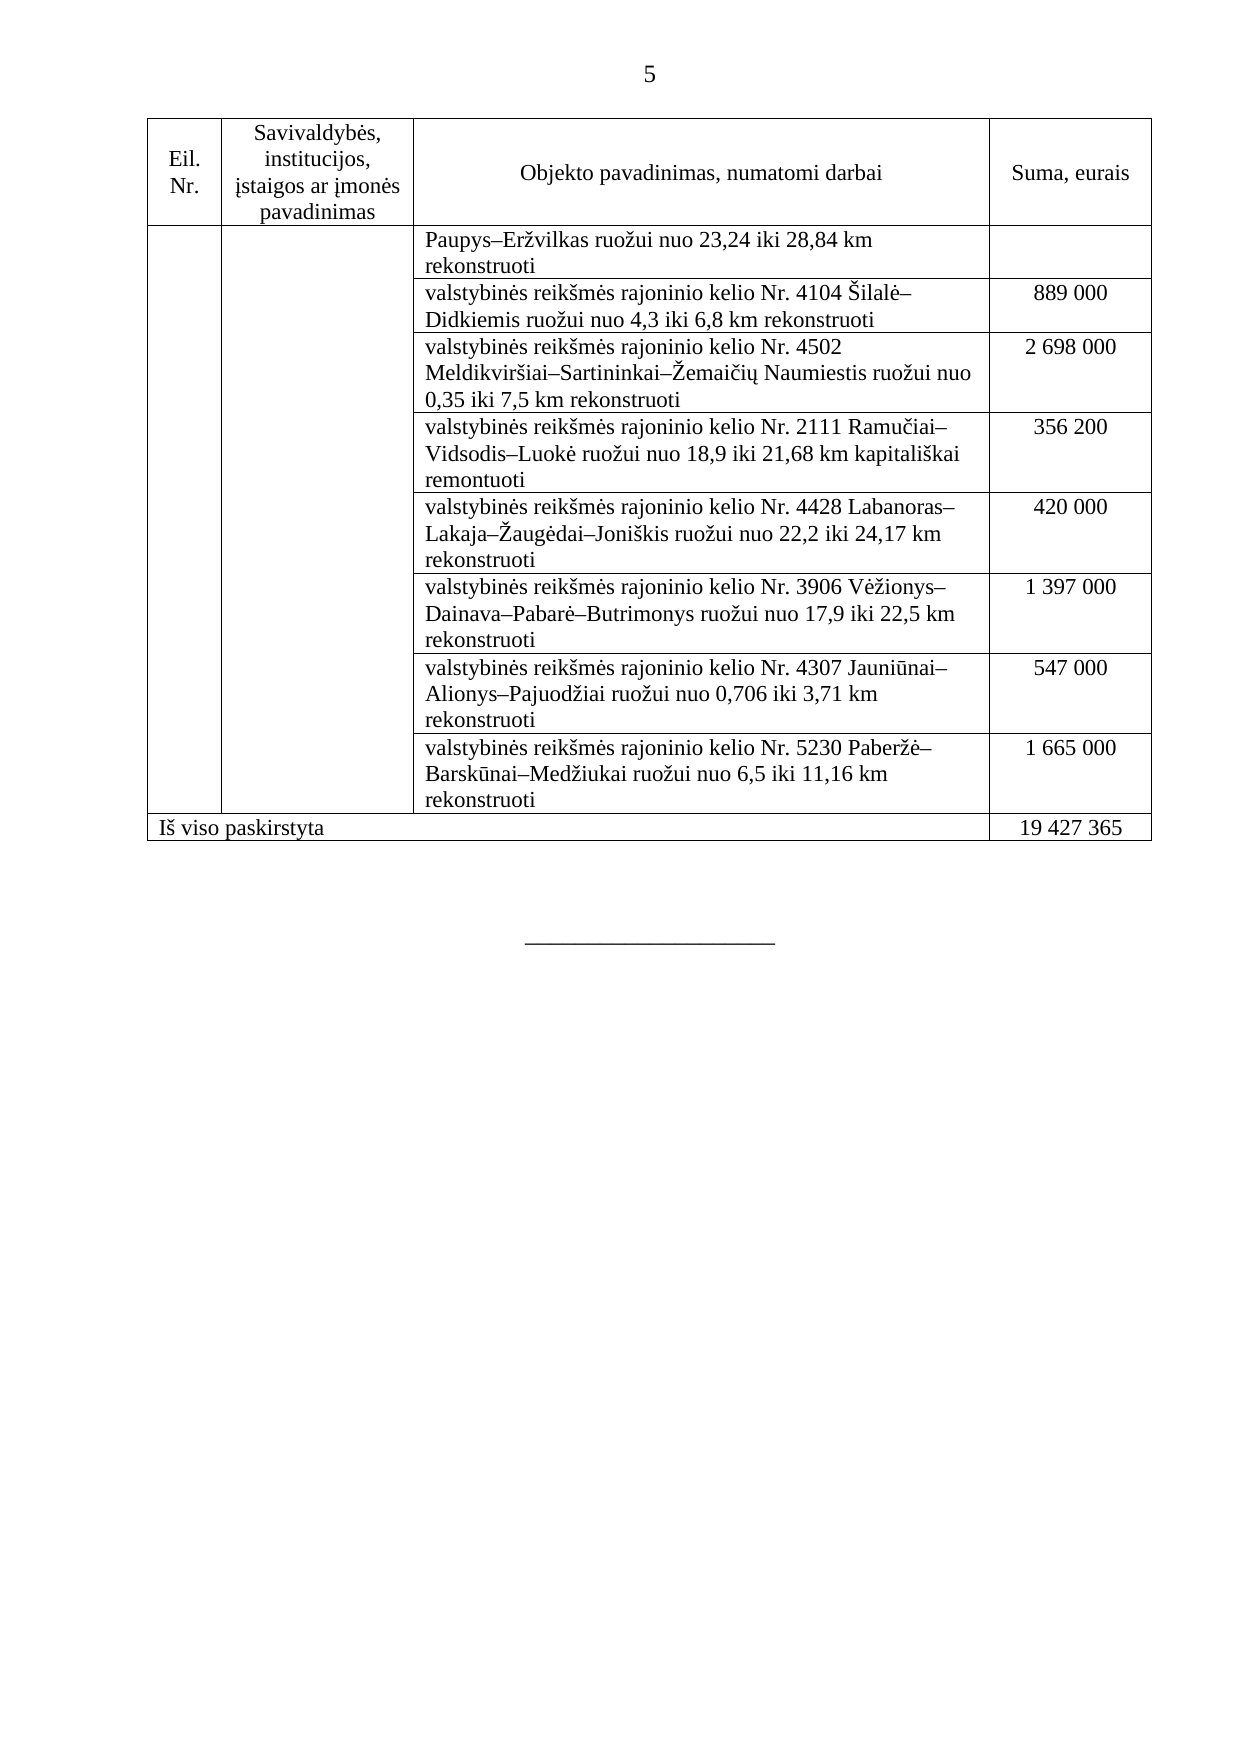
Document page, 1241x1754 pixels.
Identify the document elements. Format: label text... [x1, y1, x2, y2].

table_cell valstybinės reikšmės rajoninio kelio Nr. 4104 Šilalė–Didkiemis ruožui nuo 4,3 iki 6,8 km rekonstruoti [414, 279, 989, 332]
table_cell [990, 226, 1151, 278]
table_cell 1 665 000 [990, 734, 1151, 813]
table_cell valstybinės reikšmės rajoninio kelio Nr. 4307 Jauniūnai–Alionys–Pajuodžiai ruožui nuo 0,706 iki 3,71 km rekonstruoti [414, 654, 989, 733]
table_header Suma, eurais [990, 119, 1151, 224]
table_cell valstybinės reikšmės rajoninio kelio Nr. 3906 Vėžionys–Dainava–Pabarė–Butrimonys ruožui nuo 17,9 iki 22,5 km rekonstruoti [414, 574, 989, 652]
table_cell valstybinės reikšmės rajoninio kelio Nr. 5230 Paberžė–Barskūnai–Medžiukai ruožui nuo 6,5 iki 11,16 km rekonstruoti [414, 734, 989, 813]
table_cell valstybinės reikšmės rajoninio kelio Nr. 4428 Labanoras–Lakaja–Žaugėdai–Joniškis ruožui nuo 22,2 iki 24,17 km rekonstruoti [414, 493, 989, 572]
table_cell valstybinės reikšmės rajoninio kelio Nr. 4502 Meldikviršiai–Sartininkai–Žemaičių Naumiestis ruožui nuo 0,35 iki 7,5 km rekonstruoti [414, 333, 989, 412]
table_cell Iš viso paskirstyta [148, 814, 989, 840]
table_cell Paupys–Eržvilkas ruožui nuo 23,24 iki 28,84 km rekonstruoti [414, 226, 989, 278]
text –––––––––––––––––––– [177, 927, 1122, 956]
table_cell 19 427 365 [990, 814, 1151, 840]
table_header Savivaldybės, institucijos, įstaigos ar įmonės pavadinimas [222, 119, 413, 224]
table_cell [222, 226, 413, 813]
table_header Eil. Nr. [148, 119, 221, 224]
table_cell [148, 226, 221, 813]
table_cell 547 000 [990, 654, 1151, 733]
table_header Objekto pavadinimas, numatomi darbai [414, 119, 989, 224]
table_cell valstybinės reikšmės rajoninio kelio Nr. 2111 Ramučiai–Vidsodis–Luokė ruožui nuo 18,9 iki 21,68 km kapitališkai remontuoti [414, 413, 989, 492]
table_cell 1 397 000 [990, 574, 1151, 652]
table_cell 356 200 [990, 413, 1151, 492]
table_cell 889 000 [990, 279, 1151, 332]
table_cell 420 000 [990, 493, 1151, 572]
table_cell 2 698 000 [990, 333, 1151, 412]
